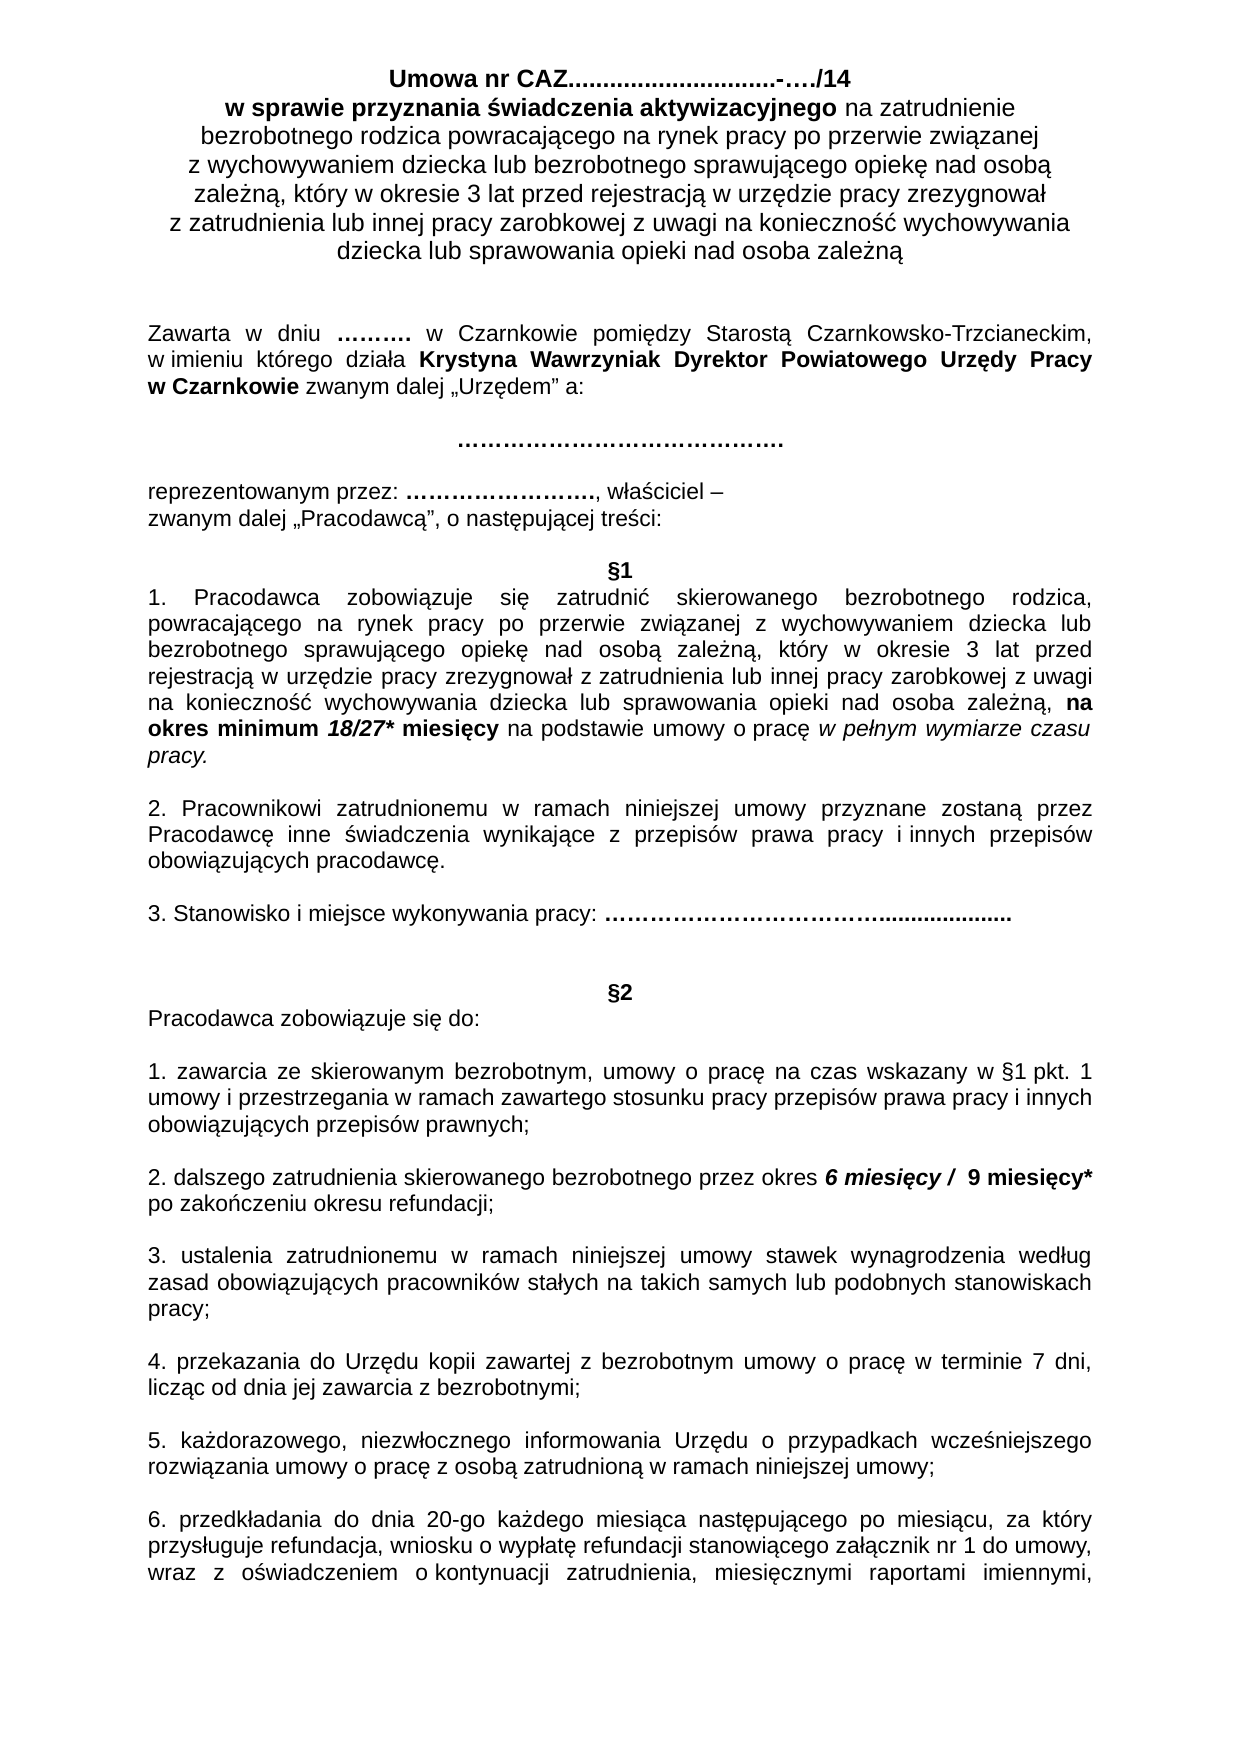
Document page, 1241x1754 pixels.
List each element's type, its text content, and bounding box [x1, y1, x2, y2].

text w sprawie przyznania świadczenia aktywizacyjnego na zatrudnienie bezrobotnego rodzica powracającego na rynek pracy po przerwie związanej z wychowywaniem dziecka lub bezrobotnego sprawującego opiekę nad osobą zależną, który w okresie 3 lat przed rejestracją w urzędzie pracy zrezygnował z zatrudnienia lub innej pracy zarobkowej z uwagi na konieczność wychowywania dziecka lub sprawowania opieki nad osoba zależną [148, 92, 1092, 265]
text 5. każdorazowego, niezwłocznego informowania Urzędu o przypadkach wcześniejszego rozwiązania umowy o pracę z osobą zatrudnioną w ramach niniejszej umowy; [148, 1427, 1092, 1480]
text 1. zawarcia ze skierowanym bezrobotnym, umowy o pracę na czas wskazany w §1 pkt. 1 umowy i przestrzegania w ramach zawartego stosunku pracy przepisów prawa pracy i innych obowiązujących przepisów prawnych; [148, 1058, 1092, 1137]
text ……………………………………. [148, 426, 1092, 452]
text Umowa nr CAZ..............................-…./14 [148, 64, 1092, 92]
text §2 [148, 979, 1092, 1005]
text reprezentowanym przez: ……………………., właściciel – [148, 478, 1092, 504]
text Pracodawca zobowiązuje się do: [148, 1005, 1092, 1032]
text 1. Pracodawca zobowiązuje się zatrudnić skierowanego bezrobotnego rodzica, powracającego na rynek pracy po przerwie związanej z wychowywaniem dziecka lub bezrobotnego sprawującego opiekę nad osobą zależną, który w okresie 3 lat przed rejestracją w urzędzie pracy zrezygnował z zatrudnienia lub innej pracy zarobkowej z uwagi na konieczność wychowywania dziecka lub sprawowania opieki nad osoba zależną, na okres minimum 18/27* miesięcy na podstawie umowy o pracę w pełnym wymiarze czasu pracy. [148, 584, 1092, 768]
text 2. dalszego zatrudnienia skierowanego bezrobotnego przez okres 6 miesięcy / 9 miesięcy* po zakończeniu okresu refundacji; [148, 1163, 1092, 1216]
text 3. ustalenia zatrudnionemu w ramach niniejszej umowy stawek wynagrodzenia według zasad obowiązujących pracowników stałych na takich samych lub podobnych stanowiskach pracy; [148, 1242, 1092, 1322]
text zwanym dalej „Pracodawcą”, o następującej treści: [148, 504, 1092, 531]
text 6. przedkładania do dnia 20-go każdego miesiąca następującego po miesiącu, za który przysługuje refundacja, wniosku o wypłatę refundacji stanowiącego załącznik nr 1 do umowy, wraz z oświadczeniem o kontynuacji zatrudnienia, miesięcznymi raportami imiennymi, [148, 1506, 1092, 1585]
text 2. Pracownikowi zatrudnionemu w ramach niniejszej umowy przyznane zostaną przez Pracodawcę inne świadczenia wynikające z przepisów prawa pracy i innych przepisów obowiązujących pracodawcę. [148, 794, 1092, 873]
text 3. Stanowisko i miejsce wykonywania pracy: ………………………………..................... [148, 900, 1092, 926]
text 4. przekazania do Urzędu kopii zawartej z bezrobotnym umowy o pracę w terminie 7 dni, licząc od dnia jej zawarcia z bezrobotnymi; [148, 1348, 1092, 1401]
text Zawarta w dniu ………. w Czarnkowie pomiędzy Starostą Czarnkowsko-Trzcianeckim, w imieniu którego działa Krystyna Wawrzyniak Dyrektor Powiatowego Urzędy Pracy w Czarnkowie zwanym dalej „Urzędem” a: [148, 320, 1092, 399]
text §1 [148, 557, 1092, 584]
